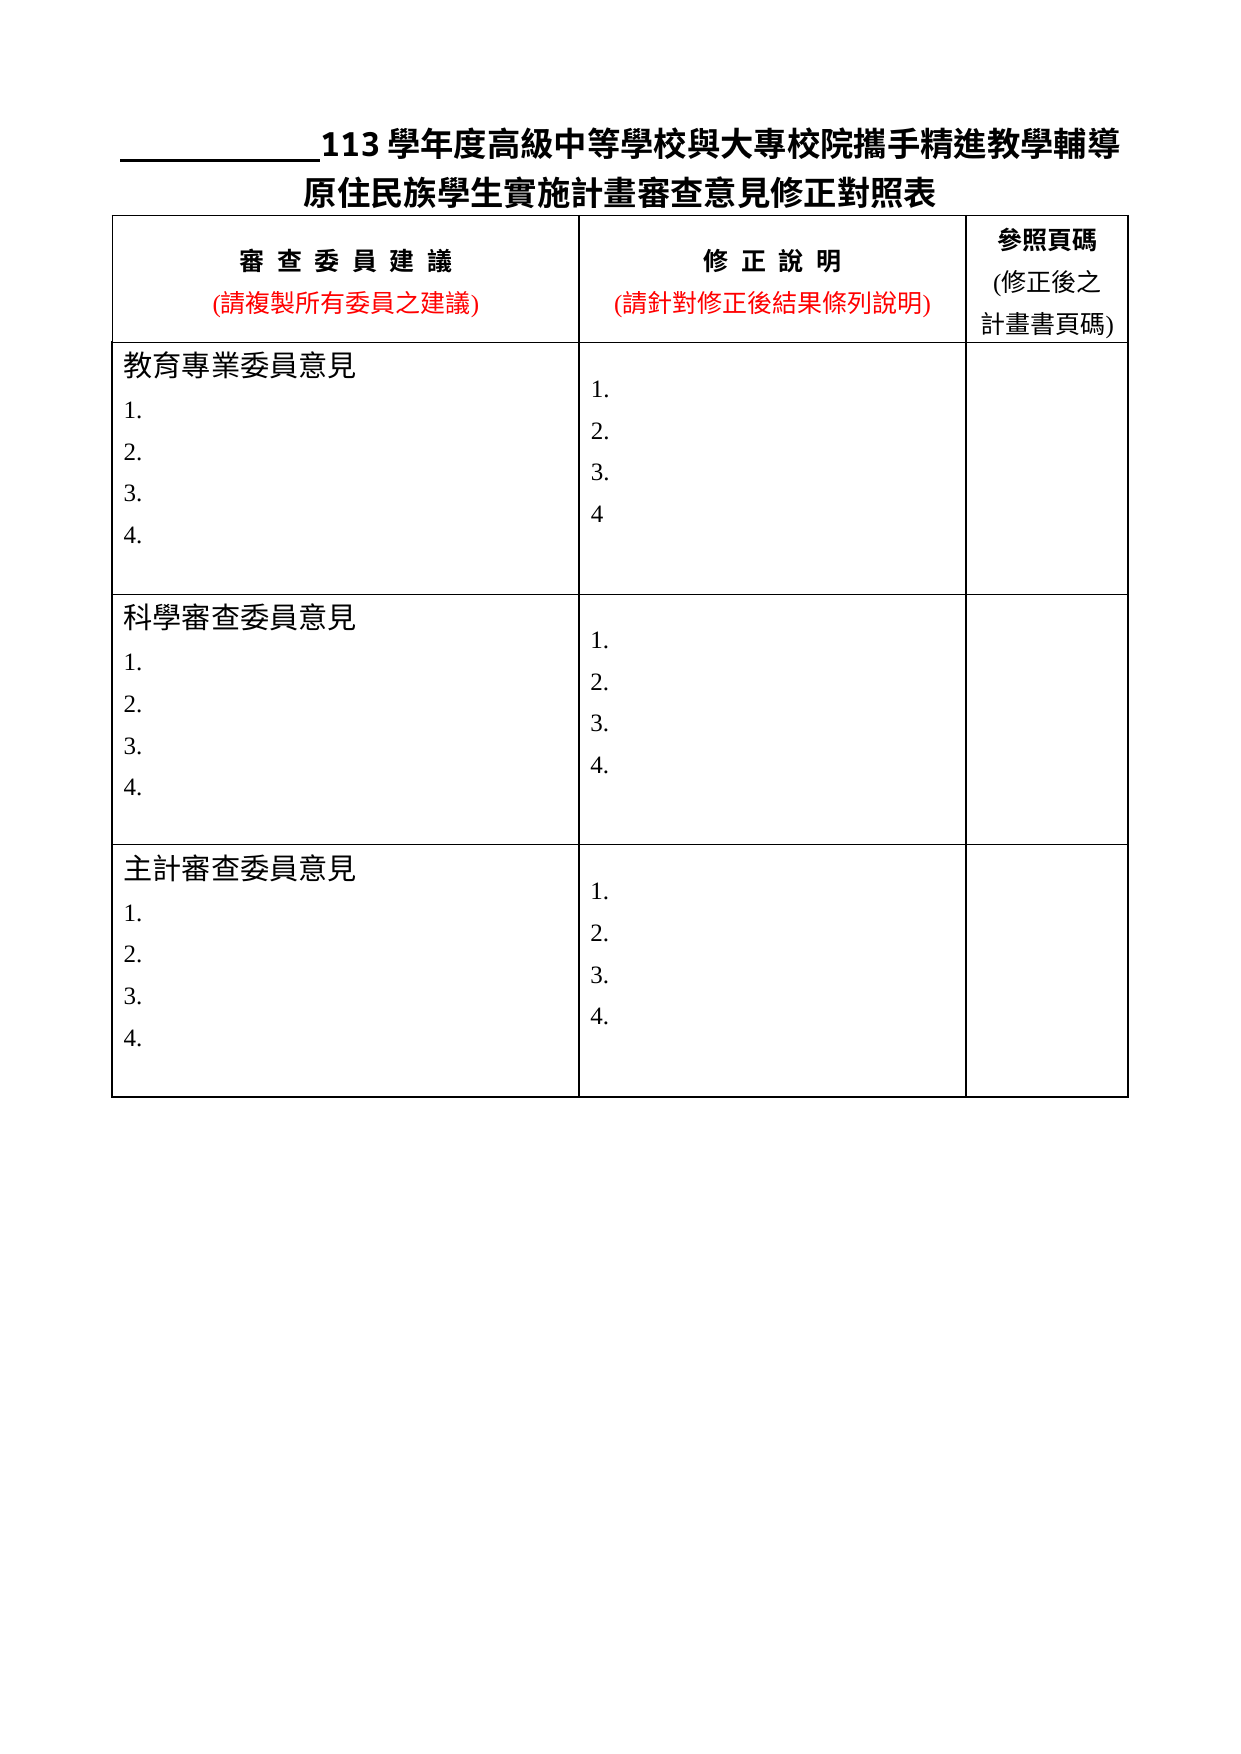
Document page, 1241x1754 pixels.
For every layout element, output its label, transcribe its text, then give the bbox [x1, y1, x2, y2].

table_cell [967, 845, 1127, 1096]
table_header 修 正 說 明 (請針對修正後結果條列說明) [580, 216, 965, 341]
table_header 參照頁碼 (修正後之 計畫書頁碼) [967, 216, 1127, 341]
table_header 審 查 委 員 建 議 (請複製所有委員之建議) [113, 216, 578, 341]
table_cell 教育專業委員意見 1. 2. 3. 4. [113, 343, 578, 593]
table_cell [967, 595, 1127, 844]
table_cell 科學審查委員意見 1. 2. 3. 4. [113, 595, 578, 844]
table_cell 1. 2. 3. 4. [580, 595, 965, 844]
table_cell 1. 2. 3. 4. [580, 845, 965, 1096]
table_cell 主計審查委員意見 1. 2. 3. 4. [113, 845, 578, 1096]
text 113學年度高級中等學校與大專校院攜手精進教學輔導原住民族學生實施計畫審查意見修正對照表 [118, 118, 1122, 215]
table_cell 1. 2. 3. 4 [580, 343, 965, 593]
table_cell [967, 343, 1127, 593]
